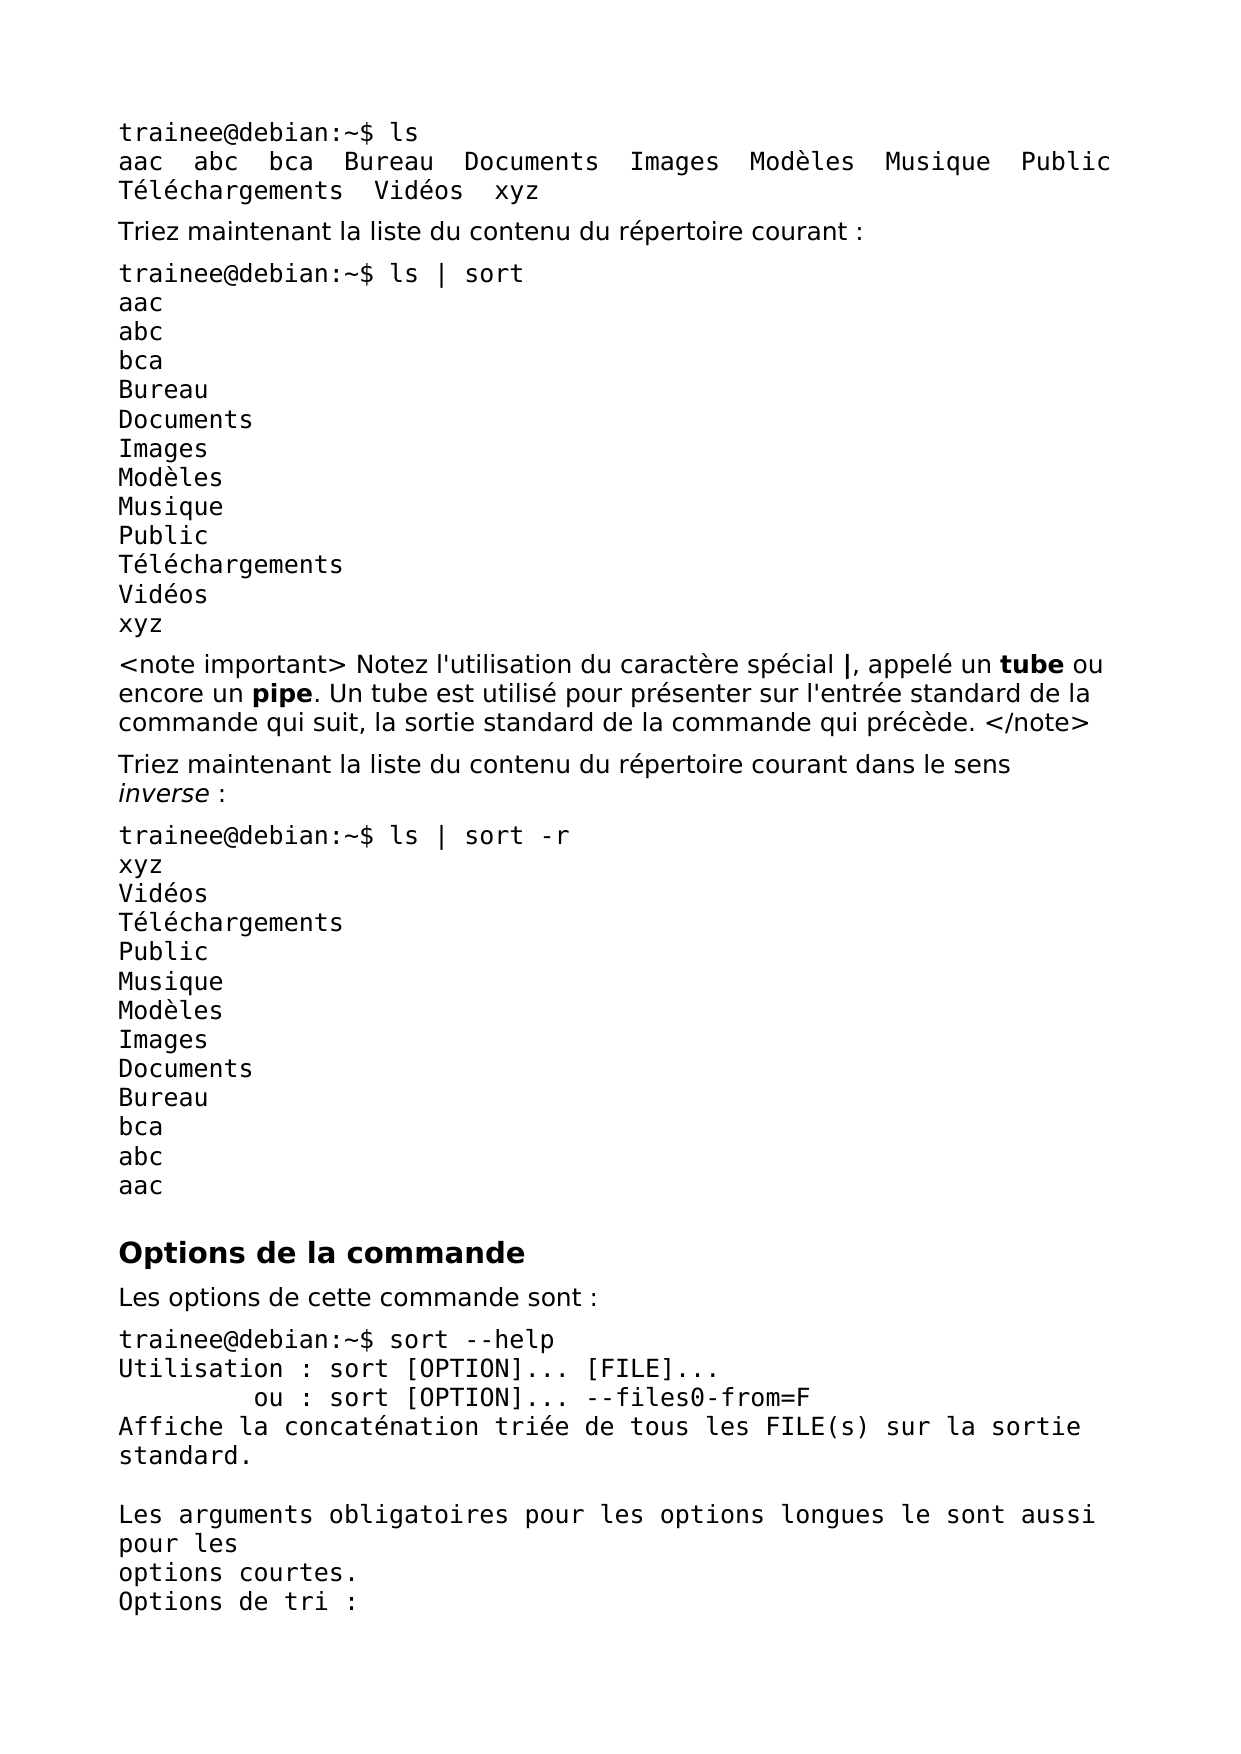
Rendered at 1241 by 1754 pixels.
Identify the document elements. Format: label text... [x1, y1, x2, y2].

text trainee@debian:~$ ls | sort -r xyz Vidéos Téléchargements Public Musique Modèles Images Documents Bureau bca abc aac [118, 821, 1122, 1200]
text trainee@debian:~$ ls aac abc bca Bureau Documents Images Modèles Musique Public Téléchargements Vidéos xyz [118, 118, 1122, 206]
text trainee@debian:~$ ls | sort aac abc bca Bureau Documents Images Modèles Musique Public Téléchargements Vidéos xyz [118, 259, 1122, 638]
text <note important> Notez l'utilisation du caractère spécial |, appelé un tube ou encore un pipe. Un tube est utilisé pour présenter sur l'entrée standard de la commande qui suit, la sortie standard de la commande qui précède. </note> [118, 650, 1122, 737]
subtitle Options de la commande [118, 1237, 1122, 1271]
text Triez maintenant la liste du contenu du répertoire courant dans le sens inverse : [118, 750, 1122, 808]
text Les options de cette commande sont : [118, 1283, 1122, 1312]
text trainee@debian:~$ sort --help Utilisation : sort [OPTION]... [FILE]... ou : sort [OPTION]... --files0-from=F Affiche la concaténation triée de tous les FILE(s) sur la sortie standard. Les arguments obligatoires pour les options longues le sont aussi pour les options courtes. Options de tri : [118, 1325, 1122, 1617]
text Triez maintenant la liste du contenu du répertoire courant : [118, 217, 1122, 247]
